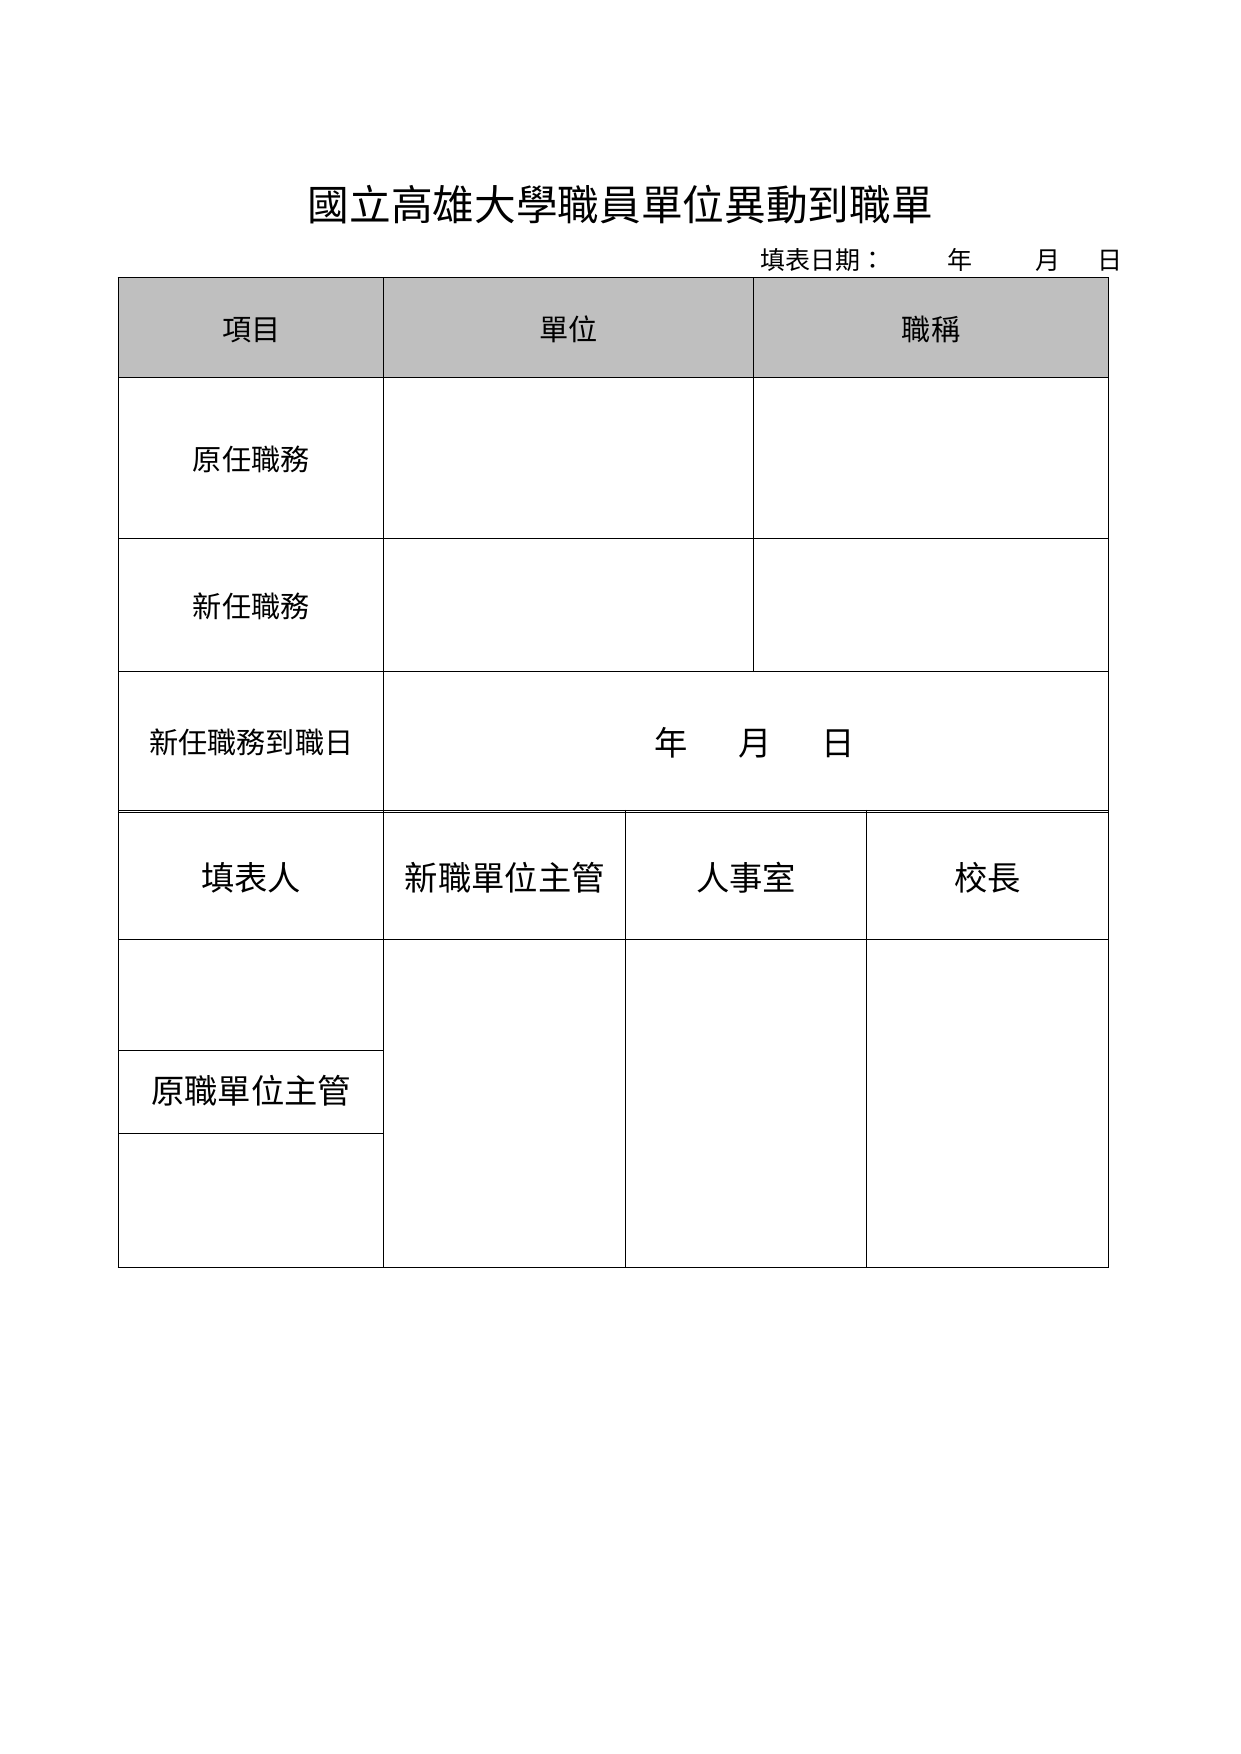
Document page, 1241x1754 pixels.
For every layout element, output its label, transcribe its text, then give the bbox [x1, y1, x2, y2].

text 填表日期： 年 月 日 [118, 239, 1122, 277]
table_cell 填表人 [119, 813, 383, 939]
table_cell 新任職務 [119, 539, 383, 671]
table_header 單位 [384, 278, 753, 377]
table_cell 新任職務到職日 [119, 672, 383, 810]
table_header 職稱 [754, 278, 1108, 377]
table_cell [384, 378, 753, 537]
table_cell 年 月 日 [384, 672, 1108, 810]
table_cell [384, 940, 625, 1267]
table_cell 原任職務 [119, 378, 383, 537]
table_cell [754, 378, 1108, 537]
table_header 項目 [119, 278, 383, 377]
table_cell [754, 539, 1108, 671]
table_cell [867, 940, 1108, 1267]
table_cell 人事室 [626, 813, 866, 939]
table_cell 校長 [867, 813, 1108, 939]
table_cell [626, 940, 866, 1267]
text 國立高雄大學職員單位異動到職單 [118, 164, 1122, 239]
table_cell [119, 940, 383, 1050]
table_cell 原職單位主管 [119, 1051, 383, 1133]
table_cell 新職單位主管 [384, 813, 625, 939]
table_cell [384, 539, 753, 671]
table_cell [119, 1134, 383, 1267]
